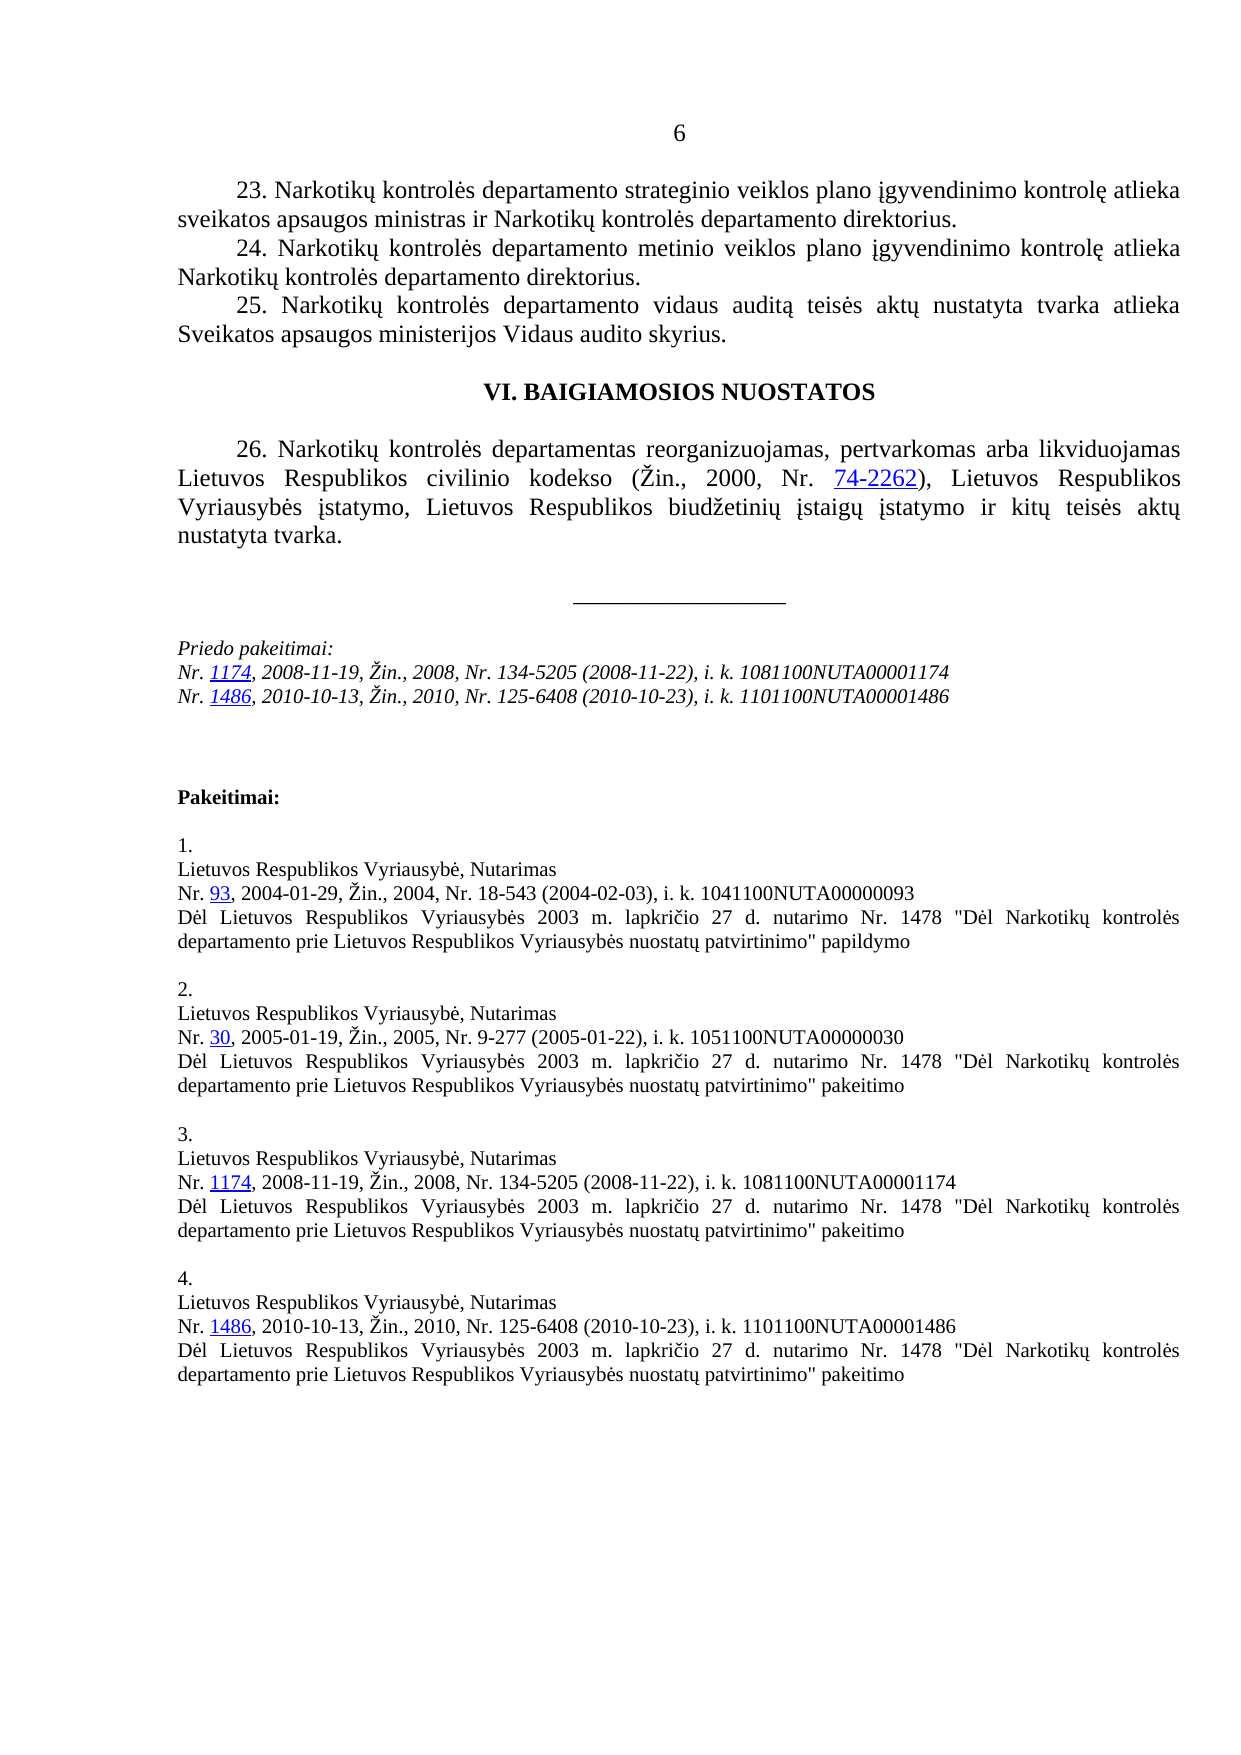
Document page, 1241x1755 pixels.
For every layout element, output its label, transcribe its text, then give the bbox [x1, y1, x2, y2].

text 1. [177, 833, 1181, 857]
text Priedo pakeitimai: [177, 636, 1181, 660]
text 23. Narkotikų kontrolės departamento strateginio veiklos plano įgyvendinimo kontrolę atlieka sveikatos apsaugos ministras ir Narkotikų kontrolės departamento direktorius. [177, 176, 1181, 233]
text Nr. 93, 2004-01-29, Žin., 2004, Nr. 18-543 (2004-02-03), i. k. 1041100NUTA00000093 [177, 881, 1181, 905]
text 3. [177, 1122, 1181, 1146]
text Dėl Lietuvos Respublikos Vyriausybės 2003 m. lapkričio 27 d. nutarimo Nr. 1478 "Dėl Narkotikų kontrolės departamento prie Lietuvos Respublikos Vyriausybės nuostatų patvirtinimo" pakeitimo [177, 1194, 1181, 1242]
text Lietuvos Respublikos Vyriausybė, Nutarimas [177, 1001, 1181, 1025]
text Lietuvos Respublikos Vyriausybė, Nutarimas [177, 1146, 1181, 1170]
text Nr. 30, 2005-01-19, Žin., 2005, Nr. 9-277 (2005-01-22), i. k. 1051100NUTA00000030 [177, 1025, 1181, 1049]
text 26. Narkotikų kontrolės departamentas reorganizuojamas, pertvarkomas arba likviduojamas Lietuvos Respublikos civilinio kodekso (Žin., 2000, Nr. 74-2262), Lietuvos Respublikos Vyriausybės įstatymo, Lietuvos Respublikos biudžetinių įstaigų įstatymo ir kitų teisės aktų nustatyta tvarka. [177, 434, 1181, 549]
text Nr. 1486, 2010-10-13, Žin., 2010, Nr. 125-6408 (2010-10-23), i. k. 1101100NUTA00001486 [177, 1314, 1181, 1338]
text Nr. 1174, 2008-11-19, Žin., 2008, Nr. 134-5205 (2008-11-22), i. k. 1081100NUTA00001174 [177, 660, 1181, 684]
text 2. [177, 977, 1181, 1001]
text _________________ [177, 578, 1181, 607]
text Lietuvos Respublikos Vyriausybė, Nutarimas [177, 1290, 1181, 1314]
text 4. [177, 1266, 1181, 1290]
text Dėl Lietuvos Respublikos Vyriausybės 2003 m. lapkričio 27 d. nutarimo Nr. 1478 "Dėl Narkotikų kontrolės departamento prie Lietuvos Respublikos Vyriausybės nuostatų patvirtinimo" pakeitimo [177, 1049, 1181, 1097]
text 25. Narkotikų kontrolės departamento vidaus auditą teisės aktų nustatyta tvarka atlieka Sveikatos apsaugos ministerijos Vidaus audito skyrius. [177, 291, 1181, 348]
text Nr. 1174, 2008-11-19, Žin., 2008, Nr. 134-5205 (2008-11-22), i. k. 1081100NUTA00001174 [177, 1170, 1181, 1194]
text Lietuvos Respublikos Vyriausybė, Nutarimas [177, 857, 1181, 881]
text Pakeitimai: [177, 785, 1181, 809]
text Dėl Lietuvos Respublikos Vyriausybės 2003 m. lapkričio 27 d. nutarimo Nr. 1478 "Dėl Narkotikų kontrolės departamento prie Lietuvos Respublikos Vyriausybės nuostatų patvirtinimo" pakeitimo [177, 1338, 1181, 1386]
text 24. Narkotikų kontrolės departamento metinio veiklos plano įgyvendinimo kontrolę atlieka Narkotikų kontrolės departamento direktorius. [177, 233, 1181, 291]
text Nr. 1486, 2010-10-13, Žin., 2010, Nr. 125-6408 (2010-10-23), i. k. 1101100NUTA00001486 [177, 684, 1181, 708]
text Dėl Lietuvos Respublikos Vyriausybės 2003 m. lapkričio 27 d. nutarimo Nr. 1478 "Dėl Narkotikų kontrolės departamento prie Lietuvos Respublikos Vyriausybės nuostatų patvirtinimo" papildymo [177, 905, 1181, 953]
subtitle VI. BAIGIAMOSIOS NUOSTATOS [177, 377, 1181, 406]
